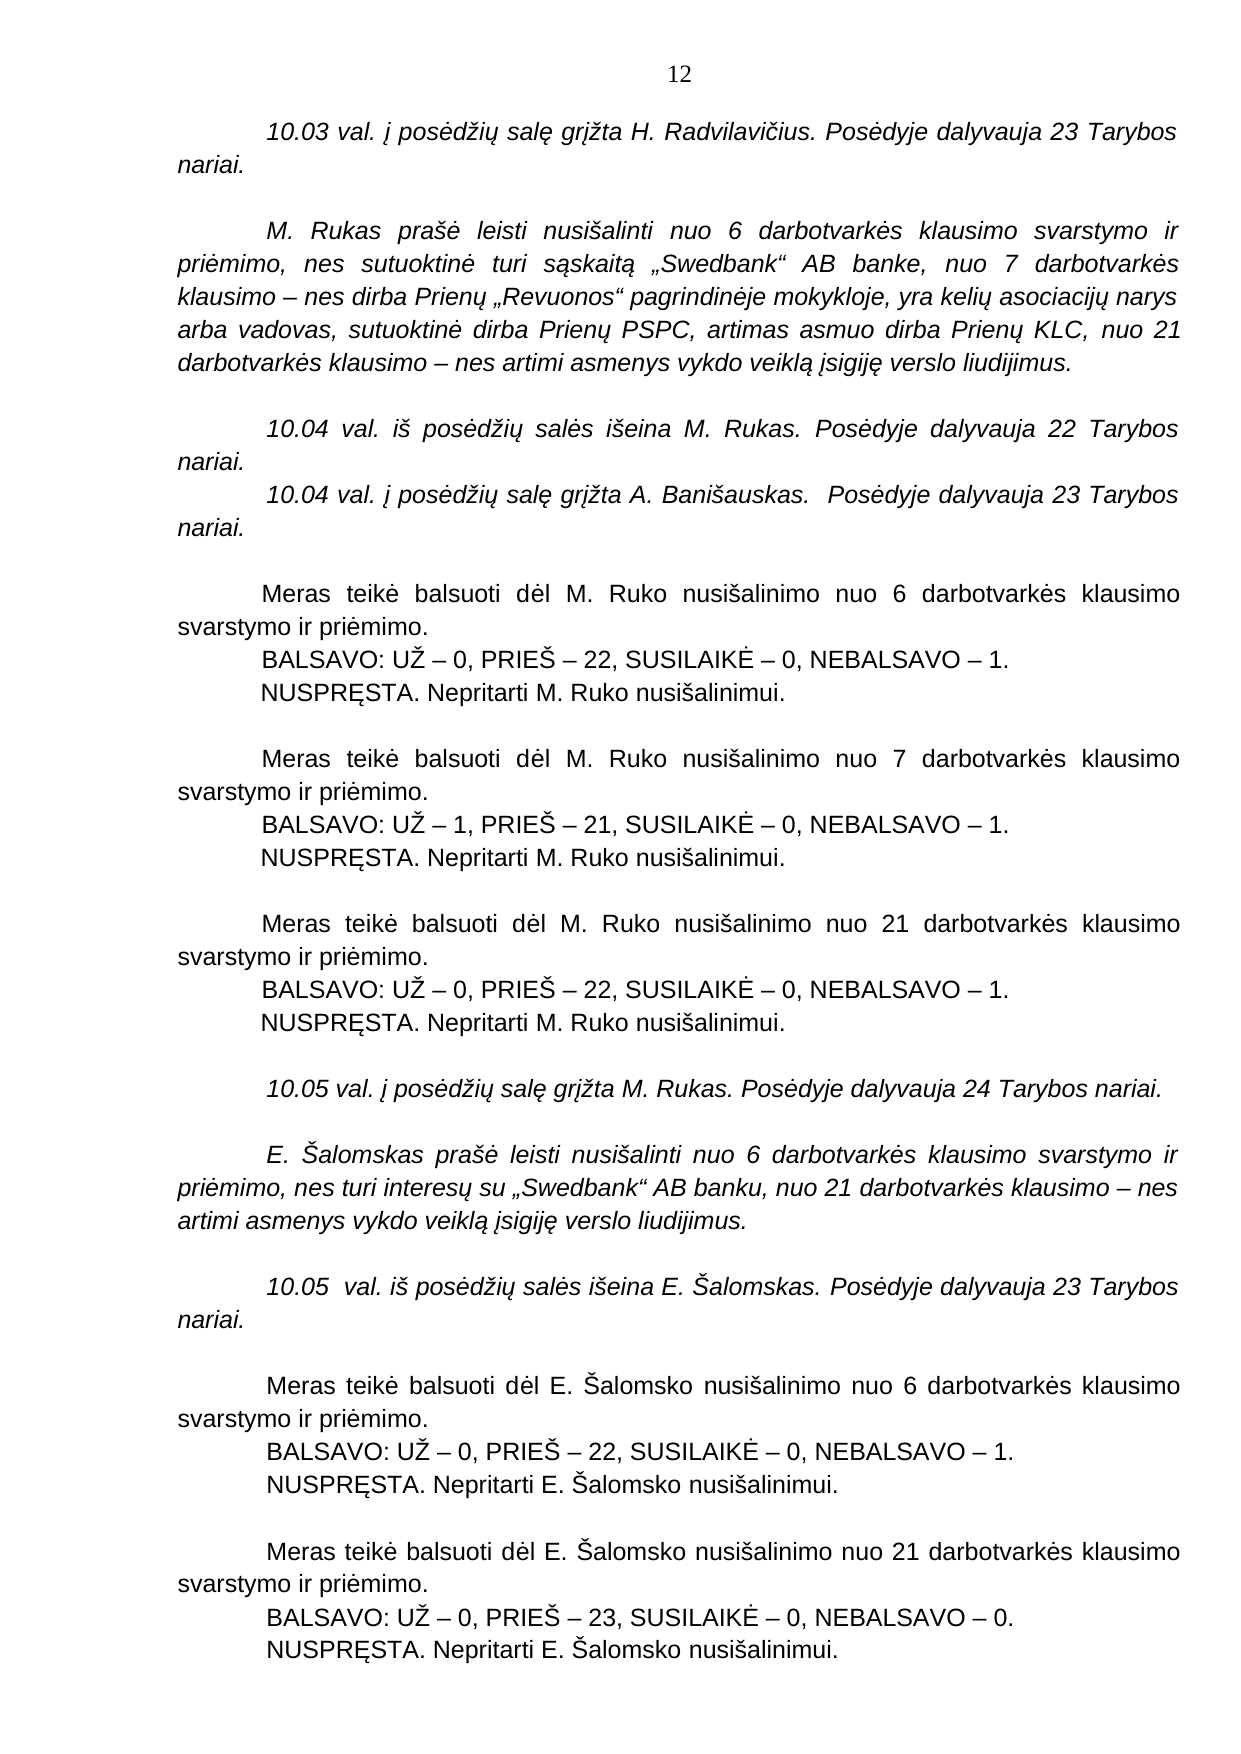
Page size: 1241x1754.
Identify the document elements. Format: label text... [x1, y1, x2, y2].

text 10.04 val. į posėdžių salę grįžta A. Banišauskas. Posėdyje dalyvauja 23 Tarybos nariai. [177, 480, 1181, 542]
text NUSPRĘSTA. Nepritarti M. Ruko nusišalinimui. [177, 843, 1181, 872]
text 10.05 val. iš posėdžių salės išeina E. Šalomskas. Posėdyje dalyvauja 23 Tarybos nariai. [177, 1272, 1181, 1334]
text BALSAVO: UŽ – 0, PRIEŠ – 22, SUSILAIKĖ – 0, NEBALSAVO – 1. [177, 975, 1181, 1004]
text Meras teikė balsuoti dėl M. Ruko nusišalinimo nuo 21 darbotvarkės klausimo svarstymo ir priėmimo. [177, 909, 1181, 971]
text BALSAVO: UŽ – 1, PRIEŠ – 21, SUSILAIKĖ – 0, NEBALSAVO – 1. [177, 810, 1181, 839]
text Meras teikė balsuoti dėl E. Šalomsko nusišalinimo nuo 6 darbotvarkės klausimo svarstymo ir priėmimo. [177, 1371, 1181, 1433]
text Meras teikė balsuoti dėl M. Ruko nusišalinimo nuo 6 darbotvarkės klausimo svarstymo ir priėmimo. [177, 579, 1181, 641]
text 10.04 val. iš posėdžių salės išeina M. Rukas. Posėdyje dalyvauja 22 Tarybos nariai. [177, 414, 1181, 476]
text NUSPRĘSTA. Nepritarti E. Šalomsko nusišalinimui. [177, 1470, 1181, 1499]
text Meras teikė balsuoti dėl M. Ruko nusišalinimo nuo 7 darbotvarkės klausimo svarstymo ir priėmimo. [177, 744, 1181, 806]
text 10.05 val. į posėdžių salę grįžta M. Rukas. Posėdyje dalyvauja 24 Tarybos nariai. [177, 1074, 1181, 1103]
text BALSAVO: UŽ – 0, PRIEŠ – 23, SUSILAIKĖ – 0, NEBALSAVO – 0. [177, 1602, 1181, 1631]
text BALSAVO: UŽ – 0, PRIEŠ – 22, SUSILAIKĖ – 0, NEBALSAVO – 1. [177, 645, 1181, 674]
text NUSPRĘSTA. Nepritarti M. Ruko nusišalinimui. [177, 678, 1181, 707]
text 10.03 val. į posėdžių salę grįžta H. Radvilavičius. Posėdyje dalyvauja 23 Tarybos nariai. [177, 117, 1181, 178]
text NUSPRĘSTA. Nepritarti M. Ruko nusišalinimui. [177, 1008, 1181, 1037]
text E. Šalomskas prašė leisti nusišalinti nuo 6 darbotvarkės klausimo svarstymo ir priėmimo, nes turi interesų su „Swedbank“ AB banku, nuo 21 darbotvarkės klausimo – nes artimi asmenys vykdo veiklą įsigiję verslo liudijimus. [177, 1140, 1181, 1235]
text BALSAVO: UŽ – 0, PRIEŠ – 22, SUSILAIKĖ – 0, NEBALSAVO – 1. [177, 1437, 1181, 1466]
text NUSPRĘSTA. Nepritarti E. Šalomsko nusišalinimui. [177, 1636, 1181, 1664]
text M. Rukas prašė leisti nusišalinti nuo 6 darbotvarkės klausimo svarstymo ir priėmimo, nes sutuoktinė turi sąskaitą „Swedbank“ AB banke, nuo 7 darbotvarkės klausimo – nes dirba Prienų „Revuonos“ pagrindinėje mokykloje, yra kelių asociacijų narys arba vadovas, sutuoktinė dirba Prienų PSPC, artimas asmuo dirba Prienų KLC, nuo 21 darbotvarkės klausimo – nes artimi asmenys vykdo veiklą įsigiję verslo liudijimus. [177, 216, 1181, 376]
text Meras teikė balsuoti dėl E. Šalomsko nusišalinimo nuo 21 darbotvarkės klausimo svarstymo ir priėmimo. [177, 1536, 1181, 1598]
